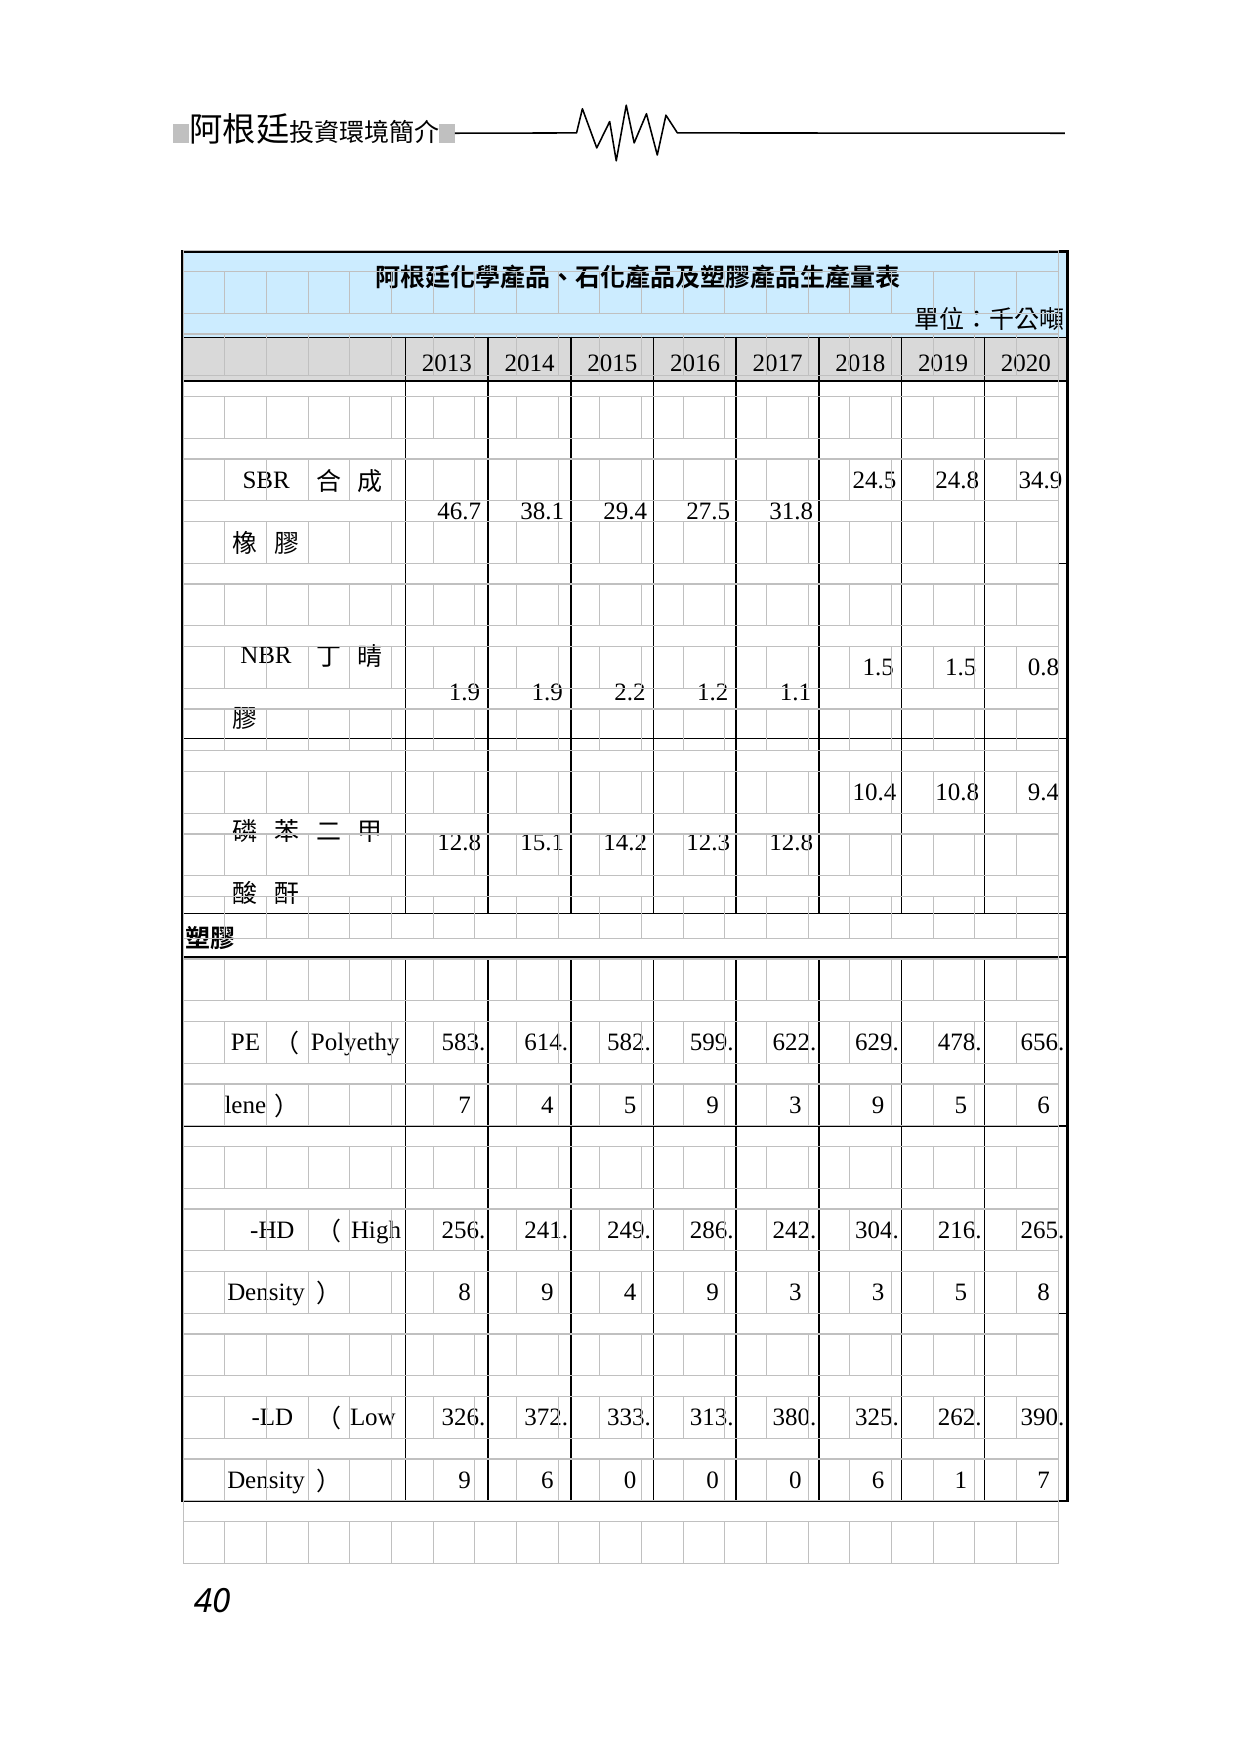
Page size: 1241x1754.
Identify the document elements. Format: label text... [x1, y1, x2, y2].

table_cell 242.3 [767, 1210, 808, 1250]
table_cell 1.9 [475, 647, 487, 688]
table_cell 582.5 [572, 960, 599, 1000]
table_cell 325.6 [892, 1460, 901, 1500]
table_cell 629.9 [820, 960, 849, 1000]
table_cell 249.4 [642, 1147, 653, 1188]
table_cell 265.8 [1017, 1272, 1058, 1313]
table_cell 1.9 [475, 710, 487, 738]
table_cell 629.9 [820, 1001, 901, 1021]
table_cell 34.9 [985, 439, 1058, 458]
table_cell 1.1 [767, 585, 808, 625]
table_cell 304.3 [850, 1272, 891, 1313]
table_cell 582.5 [572, 1085, 599, 1125]
table_cell 326.9 [406, 1439, 487, 1458]
table_cell 15.1 [517, 897, 558, 913]
table_cell 380.0 [767, 1460, 808, 1500]
table_cell 286.9 [725, 1210, 735, 1250]
table_cell 304.3 [820, 1272, 849, 1313]
table_cell 24.8 [975, 460, 984, 500]
table_cell 塑膠 [350, 914, 391, 938]
table_cell [1017, 897, 1058, 913]
table_cell 333.0 [642, 1397, 653, 1438]
table_cell 656.6 [985, 1064, 1058, 1083]
table_cell 216.5 [934, 1272, 974, 1313]
table_cell 15.1 [489, 739, 516, 750]
table_cell 2.2 [600, 647, 641, 688]
table_cell 304.3 [820, 1210, 849, 1250]
table_cell [809, 460, 818, 500]
table_cell 0.8 [1017, 647, 1058, 688]
table_cell PE（Polyethylene） [267, 1085, 308, 1125]
table_cell 582.5 [600, 1085, 641, 1125]
table_cell [1059, 564, 1066, 738]
table_cell 1.9 [406, 710, 433, 738]
table_cell 256.8 [406, 1127, 487, 1146]
table_cell [184, 338, 224, 375]
table_cell 14.2 [572, 751, 653, 771]
table_cell 1.2 [684, 647, 724, 688]
table_cell 256.8 [434, 1272, 474, 1313]
table_cell 10.4 [892, 835, 901, 875]
table_cell [902, 689, 984, 708]
table_cell 286.9 [654, 1272, 683, 1313]
table_cell PE（Polyethylene） [267, 960, 308, 1000]
table_cell 34.9 [985, 397, 1016, 438]
table_cell 583.7 [434, 1085, 474, 1125]
table_cell -HD（High Density） [350, 1210, 391, 1250]
table_cell 478.5 [934, 1085, 974, 1125]
table_cell PE（Polyethylene） [225, 960, 266, 1000]
table_cell 磷苯二甲酸酐 [184, 876, 405, 896]
table_cell [975, 585, 984, 625]
table_cell [475, 522, 487, 563]
table_cell SBR合成橡膠 [309, 397, 349, 438]
table_header 阿根廷化學產品、石化產品及塑膠產品生產量表 單位：千公噸 [475, 272, 516, 313]
table_cell 262.1 [975, 1460, 984, 1500]
table_cell 24.5 [892, 397, 901, 438]
table_cell [767, 522, 808, 563]
table_cell 46.7 [406, 501, 487, 521]
table_cell [985, 739, 1016, 750]
table_cell 326.9 [434, 1397, 474, 1438]
table_cell [985, 814, 1058, 833]
table_cell 2.2 [642, 647, 653, 688]
table_cell 599.9 [725, 1022, 735, 1063]
table_cell SBR合成橡膠 [225, 522, 266, 563]
table_cell 塑膠 [600, 914, 641, 938]
table_cell 265.8 [1059, 1127, 1066, 1313]
table_cell [489, 397, 516, 438]
table_cell 塑膠 [517, 914, 558, 938]
table_cell -LD（Low Density） [267, 1335, 308, 1375]
table_cell 629.9 [820, 1064, 901, 1083]
table_header 阿根廷化學產品、石化產品及塑膠產品生產量表 單位：千公噸 [184, 314, 1058, 333]
table_cell 216.5 [934, 1147, 974, 1188]
table_cell 2013 [434, 338, 474, 375]
table_cell 390.7 [985, 1460, 1016, 1500]
table_cell 599.9 [654, 1001, 735, 1021]
table_cell [406, 397, 433, 438]
table_cell 478.5 [934, 1022, 974, 1063]
table_cell 380.0 [767, 1397, 808, 1438]
table_cell 333.0 [642, 1460, 653, 1500]
table_cell [489, 439, 570, 458]
table_cell 1.9 [489, 689, 570, 708]
table_cell 12.3 [654, 751, 735, 771]
table_cell 286.9 [725, 1272, 735, 1313]
table_cell [725, 522, 735, 563]
table_cell -LD（Low Density） [184, 1460, 224, 1500]
table_cell 磷苯二甲酸酐 [267, 772, 308, 813]
table_cell [850, 710, 891, 738]
table_cell 12.8 [737, 814, 818, 833]
table_cell [600, 460, 641, 500]
table_cell 286.9 [654, 1210, 683, 1250]
table_cell -LD（Low Density） [184, 1397, 224, 1438]
table_cell 265.8 [985, 1147, 1016, 1188]
table_header 阿根廷化學產品、石化產品及塑膠產品生產量表 單位：千公噸 [350, 272, 391, 313]
table_cell NBR丁晴膠 [184, 710, 224, 738]
table_cell PE（Polyethylene） [225, 1085, 266, 1125]
table_cell 2018 [892, 338, 901, 375]
table_cell 磷苯二甲酸酐 [392, 835, 405, 875]
table_cell -HD（High Density） [392, 1272, 405, 1313]
table_cell 380.0 [767, 1335, 808, 1375]
table_cell 2014 [489, 338, 516, 375]
table_cell 2019 [902, 376, 984, 380]
table_cell 629.9 [850, 960, 891, 1000]
table_cell 1.9 [406, 689, 487, 708]
table_cell 12.3 [654, 814, 735, 833]
table_cell NBR丁晴膠 [267, 647, 308, 688]
table_cell 242.3 [737, 1251, 818, 1271]
table_cell 614.4 [489, 1064, 570, 1083]
table_cell SBR合成橡膠 [184, 460, 224, 500]
table_cell 12.3 [725, 897, 735, 913]
table_cell PE（Polyethylene） [184, 1064, 405, 1083]
table_cell 656.6 [1017, 1022, 1058, 1063]
table_cell 390.7 [985, 1335, 1016, 1375]
table_cell 12.8 [434, 835, 474, 875]
table_cell 256.8 [475, 1210, 487, 1250]
table_cell 14.2 [600, 739, 641, 750]
table_cell 1.1 [737, 710, 766, 738]
table_cell [737, 397, 766, 438]
table_cell [642, 397, 653, 438]
table_header 阿根廷化學產品、石化產品及塑膠產品生產量表 單位：千公噸 [184, 253, 1058, 271]
table_header 阿根廷化學產品、石化產品及塑膠產品生產量表 單位：千公噸 [767, 272, 808, 313]
table_cell 24.5 [820, 382, 901, 396]
table_cell -LD（Low Density） [309, 1397, 349, 1438]
table_cell [475, 460, 487, 500]
table_cell -LD（Low Density） [392, 1335, 405, 1375]
table_cell [642, 522, 653, 563]
table_cell 12.8 [767, 897, 808, 913]
table_cell 12.8 [475, 835, 487, 875]
table_cell 583.7 [434, 1022, 474, 1063]
table_cell 24.8 [902, 522, 933, 563]
table_cell 599.9 [654, 1085, 683, 1125]
table_cell 14.2 [572, 897, 599, 913]
table_cell 313.0 [654, 1460, 683, 1500]
table_cell 325.6 [892, 1397, 901, 1438]
table_cell [600, 522, 641, 563]
table_cell 10.4 [820, 814, 901, 833]
table_cell 372.6 [489, 1439, 570, 1458]
table_cell 12.8 [406, 751, 487, 771]
table_cell 2018 [820, 376, 901, 380]
table_cell 326.9 [475, 1335, 487, 1375]
table_cell 241.9 [517, 1210, 558, 1250]
table_cell 2019 [902, 338, 933, 375]
table_cell 15.1 [559, 835, 570, 875]
table_cell 12.8 [809, 835, 818, 875]
table_cell 1.9 [434, 710, 474, 738]
table_cell 塑膠 [934, 914, 974, 938]
table_cell 249.4 [572, 1147, 599, 1188]
table_cell 216.5 [934, 1210, 974, 1250]
table_cell [985, 689, 1058, 708]
table_cell 塑膠 [475, 914, 516, 938]
table_cell 2020 [1059, 338, 1066, 380]
table_cell 29.4 [572, 501, 653, 521]
table_cell 478.5 [975, 1022, 984, 1063]
table_cell 2.2 [572, 710, 599, 738]
table_cell NBR丁晴膠 [225, 710, 266, 738]
table_cell [985, 772, 1016, 813]
table_cell NBR丁晴膠 [392, 647, 405, 688]
table_cell 325.6 [820, 1460, 849, 1500]
table_cell 10.4 [850, 835, 891, 875]
table_cell 325.6 [892, 1335, 901, 1375]
table_cell 磷苯二甲酸酐 [225, 772, 266, 813]
table_cell 1.9 [434, 585, 474, 625]
table_cell 372.6 [489, 1376, 570, 1396]
table_cell [654, 439, 735, 458]
table_cell [985, 835, 1016, 875]
table_cell 10.4 [892, 772, 901, 813]
table_cell 24.8 [902, 460, 933, 500]
table_cell 262.1 [902, 1376, 984, 1396]
table_cell 256.8 [406, 1210, 433, 1250]
table_cell 2013 [475, 338, 487, 375]
table_cell -HD（High Density） [225, 1147, 266, 1188]
table_cell 262.1 [902, 1397, 933, 1438]
table_cell [684, 460, 724, 500]
table_cell 15.1 [489, 814, 570, 833]
table_cell 1.9 [489, 710, 516, 738]
table_cell 34.9 [1059, 382, 1066, 563]
table_cell SBR合成橡膠 [392, 522, 405, 563]
table_cell 14.2 [642, 772, 653, 813]
table_cell 10.8 [902, 835, 933, 875]
table_cell 333.0 [572, 1376, 653, 1396]
table_cell 249.4 [642, 1272, 653, 1313]
table_cell 326.9 [434, 1460, 474, 1500]
table_cell 614.4 [489, 960, 516, 1000]
table_cell PE（Polyethylene） [392, 960, 405, 1000]
table_header 阿根廷化學產品、石化產品及塑膠產品生產量表 單位：千公噸 [309, 272, 349, 313]
table_cell [892, 647, 901, 688]
table_cell 249.4 [642, 1210, 653, 1250]
table_cell 326.9 [406, 1335, 433, 1375]
table_cell 1.1 [809, 585, 818, 625]
table_cell 262.1 [902, 1314, 984, 1333]
table_cell 333.0 [572, 1397, 599, 1438]
table_cell 372.6 [559, 1335, 570, 1375]
table_cell 磷苯二甲酸酐 [350, 897, 391, 913]
table_cell 325.6 [820, 1335, 849, 1375]
table_cell 241.9 [489, 1210, 516, 1250]
table_cell 2.2 [600, 710, 641, 738]
table_cell 12.8 [809, 897, 818, 913]
table_cell 326.9 [406, 1376, 487, 1396]
table_cell 10.4 [820, 739, 849, 750]
table_cell 10.8 [902, 814, 984, 833]
table_cell 583.7 [406, 1085, 433, 1125]
table_cell 2015 [642, 338, 653, 375]
table_cell 磷苯二甲酸酐 [309, 739, 349, 750]
table_cell 10.8 [934, 835, 974, 875]
table_header 阿根廷化學產品、石化產品及塑膠產品生產量表 單位：千公噸 [684, 272, 724, 313]
table_cell 583.7 [475, 1022, 487, 1063]
table_cell 10.8 [902, 897, 933, 913]
table_cell [434, 397, 474, 438]
table_cell 2016 [654, 376, 735, 380]
table_cell 599.9 [725, 1085, 735, 1125]
table_cell 478.5 [975, 1085, 984, 1125]
table_cell [572, 439, 653, 458]
table_cell 599.9 [654, 1064, 735, 1083]
table_cell 24.8 [975, 397, 984, 438]
table_cell [406, 439, 487, 458]
table_cell PE（Polyethylene） [184, 960, 224, 1000]
table_cell [820, 710, 849, 738]
table_cell 1.2 [725, 585, 735, 625]
table_header 阿根廷化學產品、石化產品及塑膠產品生產量表 單位：千公噸 [725, 272, 766, 313]
table_cell 372.6 [517, 1397, 558, 1438]
table_cell 333.0 [572, 1439, 653, 1458]
table_cell [737, 522, 766, 563]
table_cell 242.3 [737, 1147, 766, 1188]
table_cell PE（Polyethylene） [309, 1022, 349, 1063]
table_cell 14.2 [642, 897, 653, 913]
table_cell 313.0 [654, 1397, 683, 1438]
table_cell 12.8 [406, 772, 433, 813]
table_cell [985, 564, 1058, 583]
table_cell 磷苯二甲酸酐 [350, 739, 391, 750]
table_header 阿根廷化學產品、石化產品及塑膠產品生產量表 單位：千公噸 [1059, 253, 1066, 337]
table_cell 2.2 [572, 585, 599, 625]
table_cell 313.0 [654, 1439, 735, 1458]
table_cell 1.2 [684, 585, 724, 625]
table_cell 478.5 [902, 1064, 984, 1083]
table_cell 1.9 [489, 647, 516, 688]
table_cell 1.9 [517, 710, 558, 738]
table_cell 24.5 [820, 439, 901, 458]
table_cell 304.3 [850, 1210, 891, 1250]
table_cell 582.5 [600, 1022, 641, 1063]
table_cell 372.6 [489, 1460, 516, 1500]
table_cell 241.9 [489, 1147, 516, 1188]
table_cell 24.8 [902, 397, 933, 438]
table_cell 216.5 [975, 1272, 984, 1313]
table_cell 390.7 [985, 1376, 1058, 1396]
table_cell 583.7 [475, 960, 487, 1000]
table_cell 1.9 [559, 710, 570, 738]
table_cell 10.8 [934, 897, 974, 913]
table_cell 1.9 [489, 585, 516, 625]
table_cell 2017 [767, 338, 808, 375]
table_cell 塑膠 [184, 914, 224, 938]
table_cell 216.5 [902, 1210, 933, 1250]
table_cell 38.1 [489, 501, 570, 521]
table_cell 656.6 [1017, 1085, 1058, 1125]
table_cell 2013 [406, 376, 487, 380]
table_cell 12.8 [406, 814, 487, 833]
table_cell 24.8 [902, 382, 984, 396]
table_cell 256.8 [406, 1272, 433, 1313]
table_cell 34.9 [985, 382, 1058, 396]
table_header 阿根廷化學產品、石化產品及塑膠產品生產量表 單位：千公噸 [392, 272, 433, 313]
table_cell 15.1 [559, 739, 570, 750]
table_cell 12.3 [654, 739, 683, 750]
table_cell 242.3 [767, 1272, 808, 1313]
table_cell 325.6 [820, 1439, 901, 1458]
table_cell 12.8 [475, 897, 487, 913]
table_cell 614.4 [517, 960, 558, 1000]
table_cell 12.8 [809, 772, 818, 813]
table_cell SBR合成橡膠 [392, 460, 405, 500]
table_cell 2.2 [572, 647, 599, 688]
table_cell 1.2 [654, 647, 683, 688]
table_cell 塑膠 [809, 914, 849, 938]
table_cell 34.9 [1017, 460, 1058, 500]
table_cell SBR合成橡膠 [350, 460, 391, 500]
table_cell 24.8 [902, 501, 984, 521]
table_cell -HD（High Density） [184, 1210, 224, 1250]
table_cell 2.2 [642, 710, 653, 738]
table_cell NBR丁晴膠 [392, 585, 405, 625]
table_cell 34.9 [1017, 397, 1058, 438]
table_cell [809, 522, 818, 563]
table_cell [489, 522, 516, 563]
table_cell [820, 689, 901, 708]
table_cell 333.0 [642, 1335, 653, 1375]
table_cell 2016 [654, 338, 683, 375]
table_cell SBR合成橡膠 [225, 397, 266, 438]
table_cell 622.3 [737, 1022, 766, 1063]
table_cell 1.9 [475, 585, 487, 625]
table_cell -HD（High Density） [267, 1210, 308, 1250]
table_cell -HD（High Density） [267, 1147, 308, 1188]
table_cell 262.1 [975, 1397, 984, 1438]
table_cell 24.5 [850, 460, 891, 500]
table_cell 1.5 [934, 647, 974, 688]
table_cell 582.5 [642, 960, 653, 1000]
table_cell 12.8 [809, 739, 818, 750]
table_cell 10.8 [902, 751, 984, 771]
table_cell 塑膠 [309, 914, 349, 938]
table_cell 12.3 [725, 772, 735, 813]
table_cell [902, 585, 933, 625]
table_header 阿根廷化學產品、石化產品及塑膠產品生產量表 單位：千公噸 [559, 272, 599, 313]
table_cell 塑膠 [267, 914, 308, 938]
table_cell 24.5 [892, 460, 901, 500]
table_cell 1.9 [489, 626, 570, 646]
table_cell [184, 376, 405, 380]
table_cell [820, 564, 901, 583]
table_cell 10.8 [975, 772, 984, 813]
table_cell 塑膠 [725, 914, 766, 938]
table_cell -HD（High Density） [225, 1272, 266, 1313]
table_cell 2014 [559, 338, 570, 375]
table_cell NBR丁晴膠 [225, 647, 266, 688]
table_cell [489, 460, 516, 500]
table_cell 磷苯二甲酸酐 [184, 835, 224, 875]
table_cell 12.8 [737, 876, 818, 896]
table_cell [406, 460, 433, 500]
table_cell [737, 460, 766, 500]
table_cell 12.3 [725, 739, 735, 750]
table_cell 14.2 [642, 739, 653, 750]
table_cell 614.4 [559, 1085, 570, 1125]
table_cell 塑膠 [892, 914, 933, 938]
table_cell 1.9 [559, 647, 570, 688]
table_cell 326.9 [434, 1335, 474, 1375]
table_cell 313.0 [654, 1335, 683, 1375]
table_cell [572, 460, 599, 500]
table_cell 磷苯二甲酸酐 [184, 814, 405, 833]
table_cell 326.9 [475, 1460, 487, 1500]
table_cell 256.8 [406, 1189, 487, 1208]
table_cell 629.9 [850, 1022, 891, 1063]
table_cell 24.8 [934, 522, 974, 563]
table_cell 15.1 [489, 876, 570, 896]
table_cell 622.3 [737, 1085, 766, 1125]
table_cell [559, 522, 570, 563]
table_cell SBR合成橡膠 [267, 397, 308, 438]
table_cell 333.0 [600, 1397, 641, 1438]
table_cell -LD（Low Density） [184, 1335, 224, 1375]
table_cell [975, 647, 984, 688]
table_cell 256.8 [406, 1147, 433, 1188]
table_cell 583.7 [434, 960, 474, 1000]
table_cell 磷苯二甲酸酐 [225, 897, 266, 913]
table_cell 10.4 [820, 835, 849, 875]
table_cell -HD（High Density） [184, 1189, 405, 1208]
table_cell 12.8 [406, 739, 433, 750]
table_cell 15.1 [489, 772, 516, 813]
table_cell PE（Polyethylene） [392, 1085, 405, 1125]
table_cell 242.3 [809, 1210, 818, 1250]
table_cell 265.8 [1017, 1210, 1058, 1250]
table_cell [572, 522, 599, 563]
table_cell 14.2 [572, 814, 653, 833]
table_header 阿根廷化學產品、石化產品及塑膠產品生產量表 單位：千公噸 [600, 272, 641, 313]
table_cell 478.5 [902, 1022, 933, 1063]
table_cell 313.0 [725, 1335, 735, 1375]
table_cell [985, 876, 1058, 896]
table_cell 256.8 [434, 1147, 474, 1188]
table_cell 1.1 [737, 564, 818, 583]
table_cell 599.9 [725, 960, 735, 1000]
table_cell 12.3 [684, 897, 724, 913]
table_cell 12.8 [434, 772, 474, 813]
table_cell 614.4 [489, 1022, 516, 1063]
table_cell NBR丁晴膠 [350, 710, 391, 738]
table_cell 1.2 [654, 564, 735, 583]
table_cell 241.9 [559, 1210, 570, 1250]
table_cell 塑膠 [392, 914, 433, 938]
table_cell 582.5 [600, 960, 641, 1000]
table_cell 656.6 [985, 1022, 1016, 1063]
table_cell 478.5 [934, 960, 974, 1000]
table_cell 10.4 [850, 739, 891, 750]
table_cell [406, 382, 487, 396]
table_cell [902, 647, 933, 688]
table_cell 24.5 [892, 522, 901, 563]
table_cell 磷苯二甲酸酐 [392, 772, 405, 813]
table_cell 磷苯二甲酸酐 [184, 751, 405, 771]
table_cell 12.8 [737, 739, 766, 750]
table_cell 15.1 [517, 772, 558, 813]
table_cell 15.1 [517, 835, 558, 875]
table_cell 478.5 [975, 960, 984, 1000]
table_cell -LD（Low Density） [350, 1397, 391, 1438]
table_cell 15.1 [559, 897, 570, 913]
table_cell 390.7 [1017, 1335, 1058, 1375]
table_cell 24.5 [820, 522, 849, 563]
table_cell -HD（High Density） [309, 1147, 349, 1188]
table_cell 325.6 [820, 1314, 901, 1333]
table_cell -HD（High Density） [184, 1251, 405, 1271]
table_cell 9.4 [1017, 772, 1058, 813]
table_cell 478.5 [902, 960, 933, 1000]
table_cell 241.9 [489, 1189, 570, 1208]
table_cell 242.3 [737, 1189, 818, 1208]
table_cell 583.7 [406, 960, 433, 1000]
table_cell [985, 647, 1016, 688]
table_cell 286.9 [725, 1147, 735, 1188]
table_cell 656.6 [985, 960, 1016, 1000]
table_cell [985, 626, 1058, 646]
table_cell 磷苯二甲酸酐 [309, 897, 349, 913]
table_cell 塑膠 [559, 914, 599, 938]
table_cell 583.7 [406, 1001, 487, 1021]
table_cell 1.9 [406, 647, 433, 688]
table_cell 10.8 [902, 772, 933, 813]
table_cell 24.5 [820, 501, 901, 521]
table_cell 磷苯二甲酸酐 [392, 739, 405, 750]
table_cell 390.7 [1017, 1460, 1058, 1500]
table_cell 塑膠 [1017, 914, 1058, 938]
table_cell -HD（High Density） [184, 1127, 405, 1146]
table_cell 249.4 [600, 1272, 641, 1313]
table_cell SBR合成橡膠 [184, 522, 224, 563]
table_cell PE（Polyethylene） [350, 960, 391, 1000]
table_cell 1.9 [434, 647, 474, 688]
table_cell 256.8 [434, 1210, 474, 1250]
table_cell SBR合成橡膠 [267, 460, 308, 500]
table_cell [1017, 835, 1058, 875]
table_cell 390.7 [1017, 1397, 1058, 1438]
table_cell PE（Polyethylene） [350, 1085, 391, 1125]
table_cell 241.9 [517, 1147, 558, 1188]
table_cell 24.5 [850, 397, 891, 438]
table_cell 614.4 [489, 1001, 570, 1021]
table_cell 241.9 [517, 1272, 558, 1313]
table_cell [654, 522, 683, 563]
table_cell 326.9 [406, 1460, 433, 1500]
table_cell 478.5 [902, 1085, 933, 1125]
table_cell 622.3 [737, 1064, 818, 1083]
table_cell 1.9 [406, 585, 433, 625]
table_cell SBR合成橡膠 [309, 460, 349, 500]
table_cell 326.9 [406, 1314, 487, 1333]
table_cell 304.3 [892, 1272, 901, 1313]
table_cell 380.0 [737, 1439, 818, 1458]
table_cell 12.8 [434, 739, 474, 750]
table_cell 塑膠 [1059, 914, 1066, 956]
table_cell 241.9 [559, 1272, 570, 1313]
table_cell -LD（Low Density） [350, 1335, 391, 1375]
table_cell [406, 522, 433, 563]
table_cell [902, 626, 984, 646]
table_cell [737, 382, 818, 396]
table_cell 325.6 [850, 1335, 891, 1375]
table_cell [767, 397, 808, 438]
table_cell -HD（High Density） [350, 1272, 391, 1313]
table_cell 242.3 [737, 1127, 818, 1146]
table_cell 622.3 [809, 960, 818, 1000]
table_cell 10.8 [975, 739, 984, 750]
table_cell 380.0 [737, 1397, 766, 1438]
table_cell [985, 897, 1016, 913]
table_cell 磷苯二甲酸酐 [184, 897, 224, 913]
table_cell NBR丁晴膠 [309, 647, 349, 688]
table_cell 12.3 [684, 739, 724, 750]
table_cell 313.0 [654, 1376, 735, 1396]
table_cell PE（Polyethylene） [309, 1085, 349, 1125]
table_cell 286.9 [654, 1251, 735, 1271]
table_cell [902, 564, 984, 583]
table_cell 614.4 [559, 960, 570, 1000]
table_cell [820, 647, 849, 688]
table_cell 24.5 [820, 397, 849, 438]
table_cell 256.8 [475, 1272, 487, 1313]
table_cell 242.3 [767, 1147, 808, 1188]
table_cell 478.5 [902, 1001, 984, 1021]
table_cell [267, 338, 308, 375]
table_cell 12.8 [434, 897, 474, 913]
table_cell 216.5 [975, 1210, 984, 1250]
table_cell 629.9 [892, 1022, 901, 1063]
table_cell 1.2 [654, 689, 735, 708]
table_cell 622.3 [737, 1001, 818, 1021]
table_cell 12.3 [654, 897, 683, 913]
table_cell 10.8 [902, 739, 933, 750]
table_cell 1.9 [559, 585, 570, 625]
table_cell NBR丁晴膠 [350, 647, 391, 688]
table_cell 325.6 [850, 1397, 891, 1438]
table_cell PE（Polyethylene） [392, 1022, 405, 1063]
table_cell 582.5 [572, 1064, 653, 1083]
table_cell 1.2 [725, 710, 735, 738]
table_cell SBR合成橡膠 [184, 382, 405, 396]
table_cell [850, 585, 891, 625]
table_cell [517, 522, 558, 563]
table_cell 34.9 [985, 522, 1016, 563]
table_cell 1.1 [737, 585, 766, 625]
table_cell 1.1 [737, 626, 818, 646]
table_cell [985, 751, 1058, 771]
table_cell [725, 397, 735, 438]
table_header 阿根廷化學產品、石化產品及塑膠產品生產量表 單位：千公噸 [1017, 272, 1058, 313]
table_cell 241.9 [489, 1251, 570, 1271]
table_cell SBR合成橡膠 [184, 501, 405, 521]
table_cell 265.8 [985, 1251, 1058, 1271]
table_cell -HD（High Density） [309, 1272, 349, 1313]
table_cell 12.8 [475, 772, 487, 813]
table_cell -HD（High Density） [184, 1272, 224, 1313]
table_cell -HD（High Density） [392, 1210, 405, 1250]
table_cell 1.1 [737, 689, 818, 708]
table_cell 14.2 [572, 739, 599, 750]
table_cell 622.3 [767, 1085, 808, 1125]
table_header 阿根廷化學產品、石化產品及塑膠產品生產量表 單位：千公噸 [809, 272, 849, 313]
table_cell 333.0 [600, 1460, 641, 1500]
table_cell -LD（Low Density） [309, 1335, 349, 1375]
table_cell -LD（Low Density） [392, 1397, 405, 1438]
table_cell 216.5 [975, 1147, 984, 1188]
table_cell [489, 382, 570, 396]
table_cell 1.2 [654, 626, 735, 646]
table_cell NBR丁晴膠 [309, 585, 349, 625]
table_cell PE（Polyethylene） [225, 1022, 266, 1063]
table_cell 372.6 [559, 1460, 570, 1500]
table_cell [434, 460, 474, 500]
table_cell 1.2 [684, 710, 724, 738]
table_cell 216.5 [902, 1272, 933, 1313]
table_cell 10.4 [820, 751, 901, 771]
table_cell 656.6 [985, 1001, 1058, 1021]
table_cell -HD（High Density） [309, 1210, 349, 1250]
table_cell 2020 [1017, 338, 1058, 375]
table_cell 2.2 [600, 585, 641, 625]
table_cell -LD（Low Density） [184, 1376, 405, 1396]
table_cell 313.0 [684, 1397, 724, 1438]
table_cell -LD（Low Density） [184, 1439, 405, 1458]
table_cell 304.3 [850, 1147, 891, 1188]
table_cell 2017 [737, 338, 766, 375]
table_cell 2017 [737, 376, 818, 380]
table_cell 372.6 [489, 1335, 516, 1375]
table_cell 372.6 [517, 1335, 558, 1375]
table_cell -HD（High Density） [350, 1147, 391, 1188]
table_cell 磷苯二甲酸酐 [350, 772, 391, 813]
table_cell 31.8 [737, 501, 818, 521]
table_cell [985, 710, 1016, 738]
table_cell 304.3 [820, 1127, 901, 1146]
table_cell 304.3 [892, 1210, 901, 1250]
table_cell 15.1 [559, 772, 570, 813]
table_cell 326.9 [475, 1397, 487, 1438]
table_cell 599.9 [654, 960, 683, 1000]
table_cell 10.4 [820, 876, 901, 896]
table_cell 286.9 [654, 1189, 735, 1208]
table_cell 2015 [572, 338, 599, 375]
table_cell SBR合成橡膠 [267, 522, 308, 563]
table_cell 304.3 [820, 1251, 901, 1271]
table_cell 塑膠 [767, 914, 808, 938]
table_cell 582.5 [642, 1022, 653, 1063]
table_cell 656.6 [985, 1085, 1016, 1125]
table_cell 2020 [985, 376, 1058, 380]
table_header 阿根廷化學產品、石化產品及塑膠產品生產量表 單位：千公噸 [892, 272, 933, 313]
table_cell 313.0 [654, 1314, 735, 1333]
table_cell 1.2 [725, 647, 735, 688]
table_cell 塑膠 [434, 914, 474, 938]
table_cell 1.9 [517, 647, 558, 688]
table_cell 12.8 [737, 751, 818, 771]
table_cell 265.8 [985, 1127, 1058, 1146]
table_cell 333.0 [572, 1335, 599, 1375]
table_cell [767, 460, 808, 500]
table_cell [1017, 739, 1058, 750]
table_cell 583.7 [406, 1022, 433, 1063]
table_cell 256.8 [406, 1251, 487, 1271]
table_cell 242.3 [809, 1147, 818, 1188]
table_cell 599.9 [684, 1022, 724, 1063]
table_cell 582.5 [572, 1022, 599, 1063]
table_cell -LD（Low Density） [225, 1460, 266, 1500]
table_cell [820, 626, 901, 646]
table_cell NBR丁晴膠 [184, 585, 224, 625]
table_cell 380.0 [809, 1460, 818, 1500]
table_cell NBR丁晴膠 [184, 689, 405, 708]
table_cell 622.3 [737, 960, 766, 1000]
table_cell 333.0 [572, 1314, 653, 1333]
table_cell 12.3 [654, 876, 735, 896]
table_cell 10.4 [892, 739, 901, 750]
table_header 阿根廷化學產品、石化產品及塑膠產品生產量表 單位：千公噸 [975, 272, 1016, 313]
table_header 阿根廷化學產品、石化產品及塑膠產品生產量表 單位：千公噸 [434, 272, 474, 313]
table_cell 380.0 [737, 1335, 766, 1375]
table_cell 265.8 [985, 1210, 1016, 1250]
table_cell 磷苯二甲酸酐 [225, 835, 266, 875]
table_cell 12.8 [406, 876, 487, 896]
table_cell 12.8 [406, 897, 433, 913]
table_cell [975, 710, 984, 738]
table_cell 12.8 [475, 739, 487, 750]
table_cell 313.0 [684, 1460, 724, 1500]
table_cell 622.3 [767, 1022, 808, 1063]
table_cell 10.8 [934, 739, 974, 750]
table_cell 12.8 [737, 772, 766, 813]
table_cell 24.5 [820, 460, 849, 500]
table_cell [392, 338, 405, 375]
table_cell 242.3 [737, 1210, 766, 1250]
table_cell 583.7 [406, 1064, 487, 1083]
table_header 阿根廷化學產品、石化產品及塑膠產品生產量表 單位：千公噸 [267, 272, 308, 313]
table_cell 14.2 [572, 835, 599, 875]
table_cell [1017, 710, 1058, 738]
table_cell 265.8 [1017, 1147, 1058, 1188]
table_cell 12.3 [725, 835, 735, 875]
table_cell 12.3 [684, 835, 724, 875]
table_cell 265.8 [985, 1272, 1016, 1313]
table_cell [684, 522, 724, 563]
table_cell 2019 [975, 338, 984, 375]
table_cell SBR合成橡膠 [392, 397, 405, 438]
table_cell 249.4 [600, 1210, 641, 1250]
table_cell 614.4 [489, 1085, 516, 1125]
table_cell 14.2 [600, 835, 641, 875]
table_cell 15.1 [489, 897, 516, 913]
table_cell -LD（Low Density） [225, 1397, 266, 1438]
table_header 阿根廷化學產品、石化產品及塑膠產品生產量表 單位：千公噸 [517, 272, 558, 313]
table_cell 14.2 [642, 835, 653, 875]
table_cell 1.1 [767, 710, 808, 738]
table_cell 249.4 [572, 1251, 653, 1271]
table_cell 249.4 [572, 1210, 599, 1250]
table_cell 629.9 [892, 1085, 901, 1125]
table_cell [600, 397, 641, 438]
table_cell 磷苯二甲酸酐 [309, 772, 349, 813]
table_cell [654, 460, 683, 500]
table_cell PE（Polyethylene） [350, 1022, 391, 1063]
table_cell [559, 460, 570, 500]
table_cell 2014 [517, 338, 558, 375]
table_cell 2.2 [572, 689, 653, 708]
table_cell 2018 [850, 338, 891, 375]
table_cell 12.8 [767, 739, 808, 750]
table_cell [1059, 739, 1066, 913]
table_cell 216.5 [902, 1147, 933, 1188]
table_cell 390.7 [985, 1397, 1016, 1438]
table_cell 241.9 [489, 1127, 570, 1146]
table_cell 326.9 [406, 1397, 433, 1438]
table_cell 614.4 [517, 1085, 558, 1125]
table_cell [902, 710, 933, 738]
table_cell 216.5 [902, 1189, 984, 1208]
table_cell 304.3 [820, 1147, 849, 1188]
table_cell -LD（Low Density） [350, 1460, 391, 1500]
table_cell 313.0 [725, 1460, 735, 1500]
table_cell 629.9 [892, 960, 901, 1000]
table_cell 2018 [820, 338, 849, 375]
table_cell 14.2 [600, 897, 641, 913]
table_cell 磷苯二甲酸酐 [267, 835, 308, 875]
table_cell 1.5 [850, 647, 891, 688]
table_cell 614.4 [517, 1022, 558, 1063]
table_cell 599.9 [684, 960, 724, 1000]
table_cell 380.0 [737, 1376, 818, 1396]
table_cell 304.3 [892, 1147, 901, 1188]
table_cell 磷苯二甲酸酐 [309, 835, 349, 875]
table_cell NBR丁晴膠 [225, 585, 266, 625]
table_cell 622.3 [809, 1022, 818, 1063]
table_cell [559, 397, 570, 438]
table_cell 242.3 [737, 1272, 766, 1313]
table_cell 372.6 [489, 1397, 516, 1438]
table_cell 380.0 [809, 1397, 818, 1438]
table_cell 286.9 [654, 1147, 683, 1188]
table_cell 塑膠 [975, 914, 1016, 938]
table_cell 262.1 [902, 1460, 933, 1500]
table_cell 372.6 [559, 1397, 570, 1438]
table_cell 390.7 [985, 1314, 1058, 1333]
table_cell 24.5 [850, 522, 891, 563]
table_cell 262.1 [902, 1335, 933, 1375]
table_cell 10.8 [902, 876, 984, 896]
table_cell 1.9 [406, 626, 487, 646]
table_cell [820, 585, 849, 625]
table_cell [725, 460, 735, 500]
table_cell 629.9 [820, 1085, 849, 1125]
table_cell [892, 710, 901, 738]
table_cell 2013 [406, 338, 433, 375]
table_cell SBR合成橡膠 [350, 522, 391, 563]
table_cell 656.6 [1017, 960, 1058, 1000]
table_cell 24.8 [975, 522, 984, 563]
table_cell [934, 710, 974, 738]
table_cell 14.2 [572, 876, 653, 896]
table_cell NBR丁晴膠 [184, 564, 405, 583]
table_cell 241.9 [559, 1147, 570, 1188]
table_cell 14.2 [572, 772, 599, 813]
table_cell 249.4 [572, 1189, 653, 1208]
table_cell 15.1 [517, 739, 558, 750]
table_cell -HD（High Density） [184, 1147, 224, 1188]
table_cell 10.4 [850, 897, 891, 913]
table_cell PE（Polyethylene） [309, 960, 349, 1000]
table_cell 12.8 [767, 835, 808, 875]
table_cell 1.2 [654, 585, 683, 625]
table_cell [434, 522, 474, 563]
table_cell 325.6 [820, 1397, 849, 1438]
table_cell 2019 [934, 338, 974, 375]
table_cell 333.0 [572, 1460, 599, 1500]
table_cell 390.7 [1059, 1314, 1066, 1500]
table_cell 15.1 [489, 835, 516, 875]
table_cell 12.8 [737, 835, 766, 875]
table_header 阿根廷化學產品、石化產品及塑膠產品生產量表 單位：千公噸 [225, 272, 266, 313]
table_cell 262.1 [975, 1335, 984, 1375]
table_cell 15.1 [489, 751, 570, 771]
table_cell 249.4 [600, 1147, 641, 1188]
table_cell PE（Polyethylene） [184, 1022, 224, 1063]
table_header 阿根廷化學產品、石化產品及塑膠產品生產量表 單位：千公噸 [184, 272, 224, 313]
table_cell 325.6 [820, 1376, 901, 1396]
table_cell 286.9 [654, 1127, 735, 1146]
table_cell 12.3 [654, 835, 683, 875]
table_cell 265.8 [985, 1189, 1058, 1208]
table_cell 372.6 [517, 1460, 558, 1500]
table_cell 582.5 [572, 1001, 653, 1021]
table_cell [892, 585, 901, 625]
table_cell -LD（Low Density） [184, 1314, 405, 1333]
table_cell 34.9 [985, 501, 1058, 521]
table_cell 10.4 [820, 772, 849, 813]
table_cell -LD（Low Density） [225, 1335, 266, 1375]
table_cell 629.9 [850, 1085, 891, 1125]
table_cell 塑膠 [684, 914, 724, 938]
table_cell 372.6 [489, 1314, 570, 1333]
table_header 阿根廷化學產品、石化產品及塑膠產品生產量表 單位：千公噸 [934, 272, 974, 313]
table_cell 241.9 [489, 1272, 516, 1313]
table_cell [642, 460, 653, 500]
table_cell [572, 382, 653, 396]
table_cell 2.2 [642, 585, 653, 625]
table_cell 1.1 [737, 647, 766, 688]
table_cell 599.9 [684, 1085, 724, 1125]
table_cell 2014 [489, 376, 570, 380]
table_cell 2015 [572, 376, 653, 380]
table_cell 286.9 [684, 1272, 724, 1313]
table_cell 磷苯二甲酸酐 [225, 739, 266, 750]
table_cell 2.2 [572, 626, 653, 646]
table_cell 380.0 [737, 1460, 766, 1500]
table_cell 14.2 [600, 772, 641, 813]
table_cell NBR丁晴膠 [184, 626, 405, 646]
table_cell 磷苯二甲酸酐 [350, 835, 391, 875]
table_cell 380.0 [809, 1335, 818, 1375]
table_cell [225, 338, 266, 375]
table_cell 10.8 [975, 897, 984, 913]
table_cell 304.3 [820, 1189, 901, 1208]
table_cell 24.8 [934, 397, 974, 438]
table_cell 1.9 [489, 564, 570, 583]
table_cell 塑膠 [184, 939, 1058, 956]
table_cell 34.9 [1017, 522, 1058, 563]
table_cell 24.8 [902, 439, 984, 458]
table_cell SBR合成橡膠 [184, 397, 224, 438]
table_cell 2016 [725, 338, 735, 375]
table_cell PE（Polyethylene） [184, 1085, 224, 1125]
table_cell 12.3 [684, 772, 724, 813]
table_cell [517, 460, 558, 500]
table_cell 10.4 [850, 772, 891, 813]
table_cell 24.8 [934, 460, 974, 500]
table_cell 622.3 [809, 1085, 818, 1125]
table_cell 622.3 [767, 960, 808, 1000]
table_cell 1.9 [406, 564, 487, 583]
table_cell [1017, 585, 1058, 625]
table_cell 216.5 [902, 1251, 984, 1271]
table_cell 286.9 [684, 1147, 724, 1188]
table_cell [809, 397, 818, 438]
table_cell 磷苯二甲酸酐 [267, 897, 308, 913]
table_cell NBR丁晴膠 [267, 585, 308, 625]
table_cell 10.8 [975, 835, 984, 875]
table_cell 286.9 [684, 1210, 724, 1250]
table_cell 12.3 [654, 772, 683, 813]
table_cell 塑膠 [225, 914, 266, 938]
table_cell 583.7 [475, 1085, 487, 1125]
table_cell NBR丁晴膠 [350, 585, 391, 625]
table_cell PE（Polyethylene） [184, 1001, 405, 1021]
table_cell 2015 [600, 338, 641, 375]
table_cell PE（Polyethylene） [267, 1022, 308, 1063]
table_cell -LD（Low Density） [392, 1460, 405, 1500]
table_cell -HD（High Density） [267, 1272, 308, 1313]
table_cell 313.0 [725, 1397, 735, 1438]
table_cell 256.8 [475, 1147, 487, 1188]
table_cell 塑膠 [850, 914, 891, 938]
table_cell 1.9 [517, 585, 558, 625]
table_cell SBR合成橡膠 [225, 460, 266, 500]
table_cell 27.5 [654, 501, 735, 521]
table_cell 262.1 [934, 1460, 974, 1500]
table_cell 262.1 [934, 1335, 974, 1375]
table_cell -LD（Low Density） [309, 1460, 349, 1500]
table_cell [517, 397, 558, 438]
table_cell 333.0 [600, 1335, 641, 1375]
table_cell 656.6 [1059, 958, 1066, 1125]
table_cell 磷苯二甲酸酐 [267, 739, 308, 750]
table_cell [934, 585, 974, 625]
table_cell 325.6 [850, 1460, 891, 1500]
table_cell 2017 [809, 338, 818, 375]
table_header 阿根廷化學產品、石化產品及塑膠產品生產量表 單位：千公噸 [850, 272, 891, 313]
table_cell 614.4 [559, 1022, 570, 1063]
table_cell 10.8 [934, 772, 974, 813]
table_cell NBR丁晴膠 [392, 710, 405, 738]
table_cell NBR丁晴膠 [267, 710, 308, 738]
table_cell 1.2 [654, 710, 683, 738]
table_cell 1.1 [767, 647, 808, 688]
table_cell 2020 [985, 338, 1016, 375]
table_cell 629.9 [820, 1022, 849, 1063]
table_cell 10.4 [820, 897, 849, 913]
table_cell 磷苯二甲酸酐 [392, 897, 405, 913]
table_cell [985, 585, 1016, 625]
table_header 阿根廷化學產品、石化產品及塑膠產品生產量表 單位：千公噸 [642, 272, 683, 313]
table_cell 242.3 [809, 1272, 818, 1313]
table_cell 34.9 [985, 460, 1016, 500]
table_cell 599.9 [654, 1022, 683, 1063]
table_cell 1.1 [809, 647, 818, 688]
table_cell 12.8 [737, 897, 766, 913]
table_cell 390.7 [985, 1439, 1058, 1458]
table_cell NBR丁晴膠 [184, 647, 224, 688]
table_cell 249.4 [572, 1127, 653, 1146]
table_cell 磷苯二甲酸酐 [184, 772, 224, 813]
table_cell 1.1 [809, 710, 818, 738]
table_cell SBR合成橡膠 [184, 439, 405, 458]
table_cell 262.1 [934, 1397, 974, 1438]
table_cell NBR丁晴膠 [309, 710, 349, 738]
table_cell [475, 397, 487, 438]
table_cell 380.0 [737, 1314, 818, 1333]
table_cell -LD（Low Density） [267, 1460, 308, 1500]
table_cell [654, 397, 683, 438]
table_cell [654, 382, 735, 396]
table_cell SBR合成橡膠 [350, 397, 391, 438]
table_cell 塑膠 [642, 914, 683, 938]
table_cell 2016 [684, 338, 724, 375]
table_cell SBR合成橡膠 [309, 522, 349, 563]
table_cell 313.0 [684, 1335, 724, 1375]
table_cell [737, 439, 818, 458]
table_cell -LD（Low Density） [267, 1397, 308, 1438]
table_cell [684, 397, 724, 438]
table_cell 216.5 [902, 1127, 984, 1146]
table_cell [572, 397, 599, 438]
table_cell 582.5 [642, 1085, 653, 1125]
table_cell 2.2 [572, 564, 653, 583]
table_cell 10.4 [892, 897, 901, 913]
table_cell -HD（High Density） [392, 1147, 405, 1188]
table_cell 262.1 [902, 1439, 984, 1458]
table_cell 12.8 [406, 835, 433, 875]
table_cell [309, 338, 349, 375]
table_cell -HD（High Density） [225, 1210, 266, 1250]
table_cell 磷苯二甲酸酐 [184, 739, 224, 750]
table_cell 249.4 [572, 1272, 599, 1313]
table_cell [350, 338, 391, 375]
table_cell 12.8 [767, 772, 808, 813]
